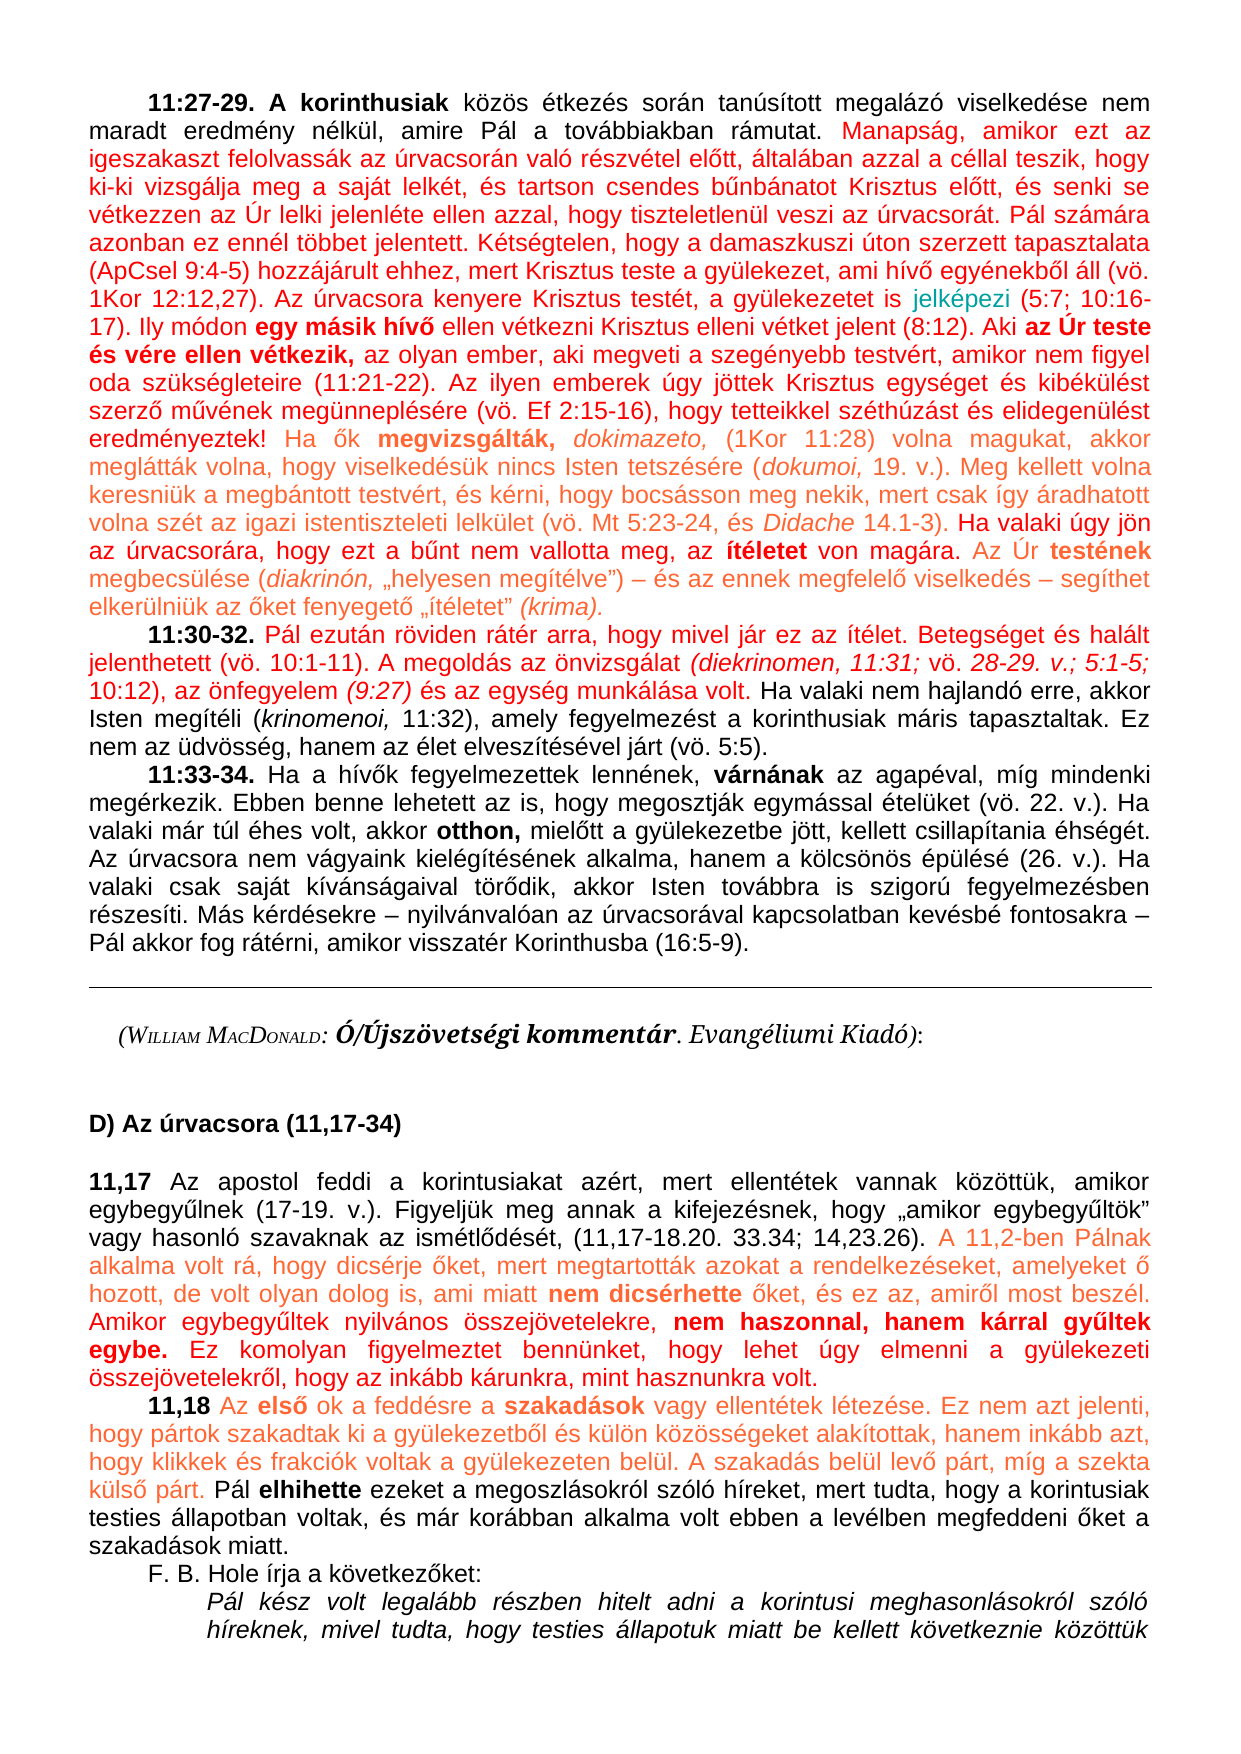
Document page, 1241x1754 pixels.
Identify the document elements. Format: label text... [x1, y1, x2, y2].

text 11:27-29. A korinthusiak közös étkezés során tanúsított megalázó viselkedése nem maradt eredmény nélkül, amire Pál a továbbiakban rámutat. Manapság, amikor ezt az igeszakaszt felolvassák az úrvacsorán való részvétel előtt, általában azzal a céllal teszik, hogy ki-ki vizsgálja meg a saját lelkét, és tartson csendes bűnbánatot Krisztus előtt, és senki se vétkezzen az Úr lelki jelenléte ellen azzal, hogy tiszteletlenül veszi az úrvacsorát. Pál számára azonban ez ennél többet jelentett. Kétségtelen, hogy a damaszkuszi úton szerzett tapasztalata (ApCsel 9:4-5) hozzájárult ehhez, mert Krisztus teste a gyülekezet, ami hívő egyénekből áll (vö. 1Kor 12:12,27). Az úrvacsora kenyere Krisztus testét, a gyülekezetet is jelképezi (5:7; 10:16-17). Ily módon egy másik hívő ellen vétkezni Krisztus elleni vétket jelent (8:12). Aki az Úr teste és vére ellen vétkezik, az olyan ember, aki megveti a szegényebb testvért, amikor nem figyel oda szükségleteire (11:21-22). Az ilyen emberek úgy jöttek Krisztus egységet és kibékülést szerző művének megünneplésére (vö. Ef 2:15-16), hogy tetteikkel széthúzást és elidegenülést eredményeztek! Ha ők megvizsgálták, dokimazeto, (1Kor 11:28) volna magukat, akkor meglátták volna, hogy viselkedésük nincs Isten tetszésére (dokumoi, 19. v.). Meg kellett volna keresniük a megbántott testvért, és kérni, hogy bocsásson meg nekik, mert csak így áradhatott volna szét az igazi istentiszteleti lelkület (vö. Mt 5:23-24, és Didache 14.1-3). Ha valaki úgy jön az úrvacsorára, hogy ezt a bűnt nem vallotta meg, az ítéletet von magára. Az Úr testének megbecsülése (diakrinón, „helyesen megítélve”) – és az ennek megfelelő viselkedés – segíthet elkerülniük az őket fenyegető „ítéletet” (krima). [88, 88, 1152, 621]
text D) Az úrvacsora (11,17-34) [88, 1110, 1152, 1138]
text Pál kész volt legalább részben hitelt adni a korintusi meghasonlásokról szóló híreknek, mivel tudta, hogy testies állapotuk miatt be kellett következnie közöttük [207, 1588, 1152, 1644]
text 11,17 Az apostol feddi a korintusiakat azért, mert ellentétek vannak közöttük, amikor egybegyűlnek (17-19. v.). Figyeljük meg annak a kifejezésnek, hogy „amikor egybegyűltök” vagy hasonló szavaknak az ismétlődését, (11,17-18.20. 33.34; 14,23.26). A 11,2-ben Pálnak alkalma volt rá, hogy dicsérje őket, mert megtartották azokat a rendelkezéseket, amelyeket ő hozott, de volt olyan dolog is, ami miatt nem dicsérhette őket, és ez az, amiről most beszél. Amikor egybegyűltek nyilvános összejövetelekre, nem haszonnal, hanem kárral gyűltek egybe. Ez komolyan figyelmeztet bennünket, hogy lehet úgy elmenni a gyülekezeti összejövetelekről, hogy az inkább kárunkra, mint hasznunkra volt. [88, 1168, 1152, 1392]
text F. B. Hole írja a következőket: [88, 1560, 1152, 1588]
text 11:33-34. Ha a hívők fegyelmezettek lennének, várnának az agapéval, míg mindenki megérkezik. Ebben benne lehetett az is, hogy megosztják egymással ételüket (vö. 22. v.). Ha valaki már túl éhes volt, akkor otthon, mielőtt a gyülekezetbe jött, kellett csillapítania éhségét. Az úrvacsora nem vágyaink kielégítésének alkalma, hanem a kölcsönös épülésé (26. v.). Ha valaki csak saját kívánságaival törődik, akkor Isten továbbra is szigorú fegyelmezésben részesíti. Más kérdésekre – nyilvánvalóan az úrvacsorával kapcsolatban kevésbé fontosakra – Pál akkor fog rátérni, amikor visszatér Korinthusba (16:5-9). [88, 761, 1152, 957]
text (William MacDonald: Ó/Újszövetségi kommentár. Evangéliumi Kiadó): [88, 988, 1152, 1081]
text 11,18 Az első ok a feddésre a szakadások vagy ellentétek létezése. Ez nem azt jelenti, hogy pártok szakadtak ki a gyülekezetből és külön közösségeket alakítottak, hanem inkább azt, hogy klikkek és frakciók voltak a gyülekezeten belül. A szakadás belül levő párt, míg a szekta külső párt. Pál elhihette ezeket a megoszlásokról szóló híreket, mert tudta, hogy a korintusiak testies állapotban voltak, és már korábban alkalma volt ebben a levélben megfeddeni őket a szakadások miatt. [88, 1392, 1152, 1560]
text 11:30-32. Pál ezután röviden rátér arra, hogy mivel jár ez az ítélet. Betegséget és halált jelenthetett (vö. 10:1-11). A megoldás az önvizsgálat (diekrinomen, 11:31; vö. 28-29. v.; 5:1-5; 10:12), az önfegyelem (9:27) és az egység munkálása volt. Ha valaki nem hajlandó erre, akkor Isten megítéli (krinomenoi, 11:32), amely fegyelmezést a korinthusiak máris tapasztaltak. Ez nem az üdvösség, hanem az élet elveszítésével járt (vö. 5:5). [88, 621, 1152, 761]
